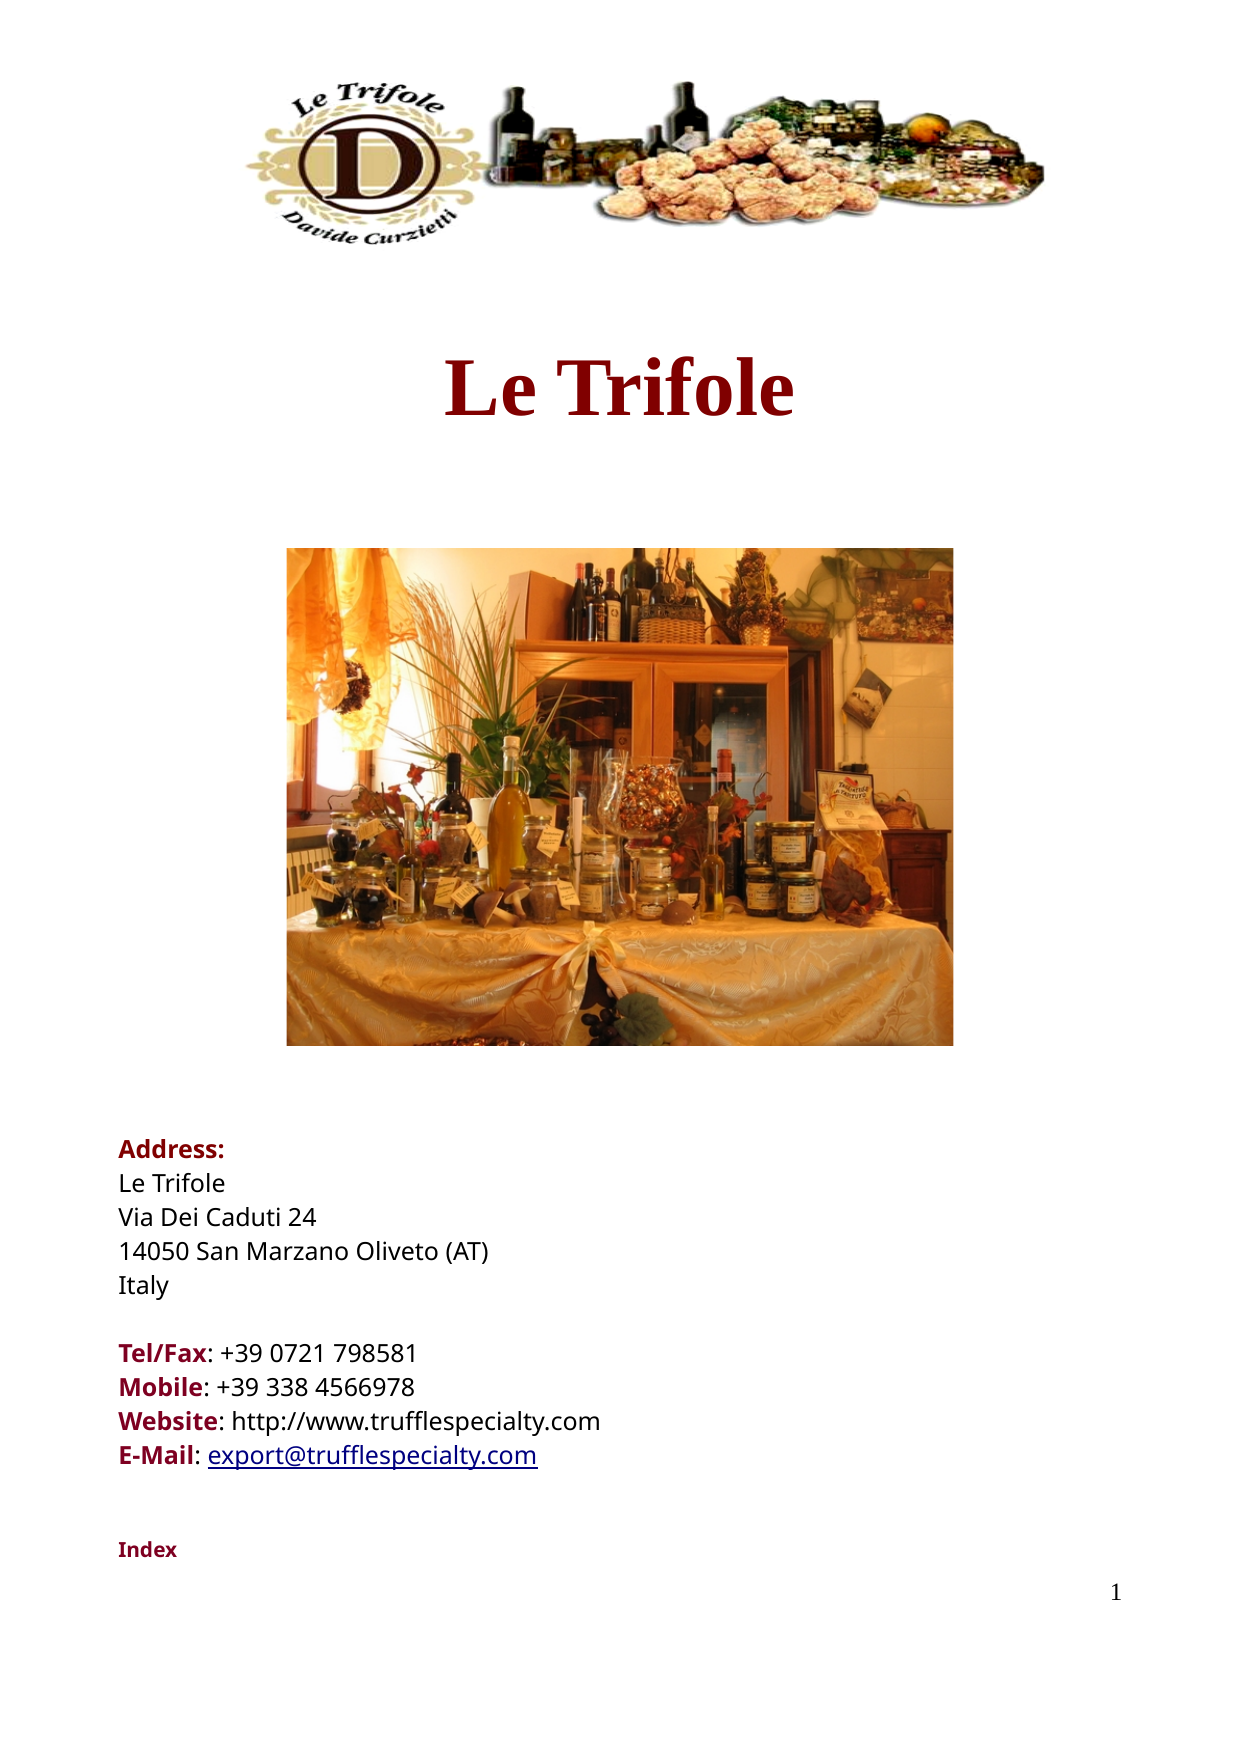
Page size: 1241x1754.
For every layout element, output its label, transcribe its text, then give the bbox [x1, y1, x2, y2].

text Le Trifole [118, 1166, 1122, 1199]
text Via Dei Caduti 24 [118, 1199, 1122, 1234]
text Address: [118, 1131, 1122, 1166]
text E-Mail: export@trufflespecialty.com [118, 1438, 1122, 1472]
text Website: http://www.trufflespecialty.com [118, 1404, 1122, 1438]
text Index [118, 1535, 1122, 1564]
text Tel/Fax: +39 0721 798581 Mobile: +39 338 4566978 [118, 1336, 1122, 1404]
text 14050 San Marzano Oliveto (AT) [118, 1234, 1122, 1268]
text Le Trifole [118, 338, 1122, 434]
text Italy [118, 1268, 1122, 1302]
